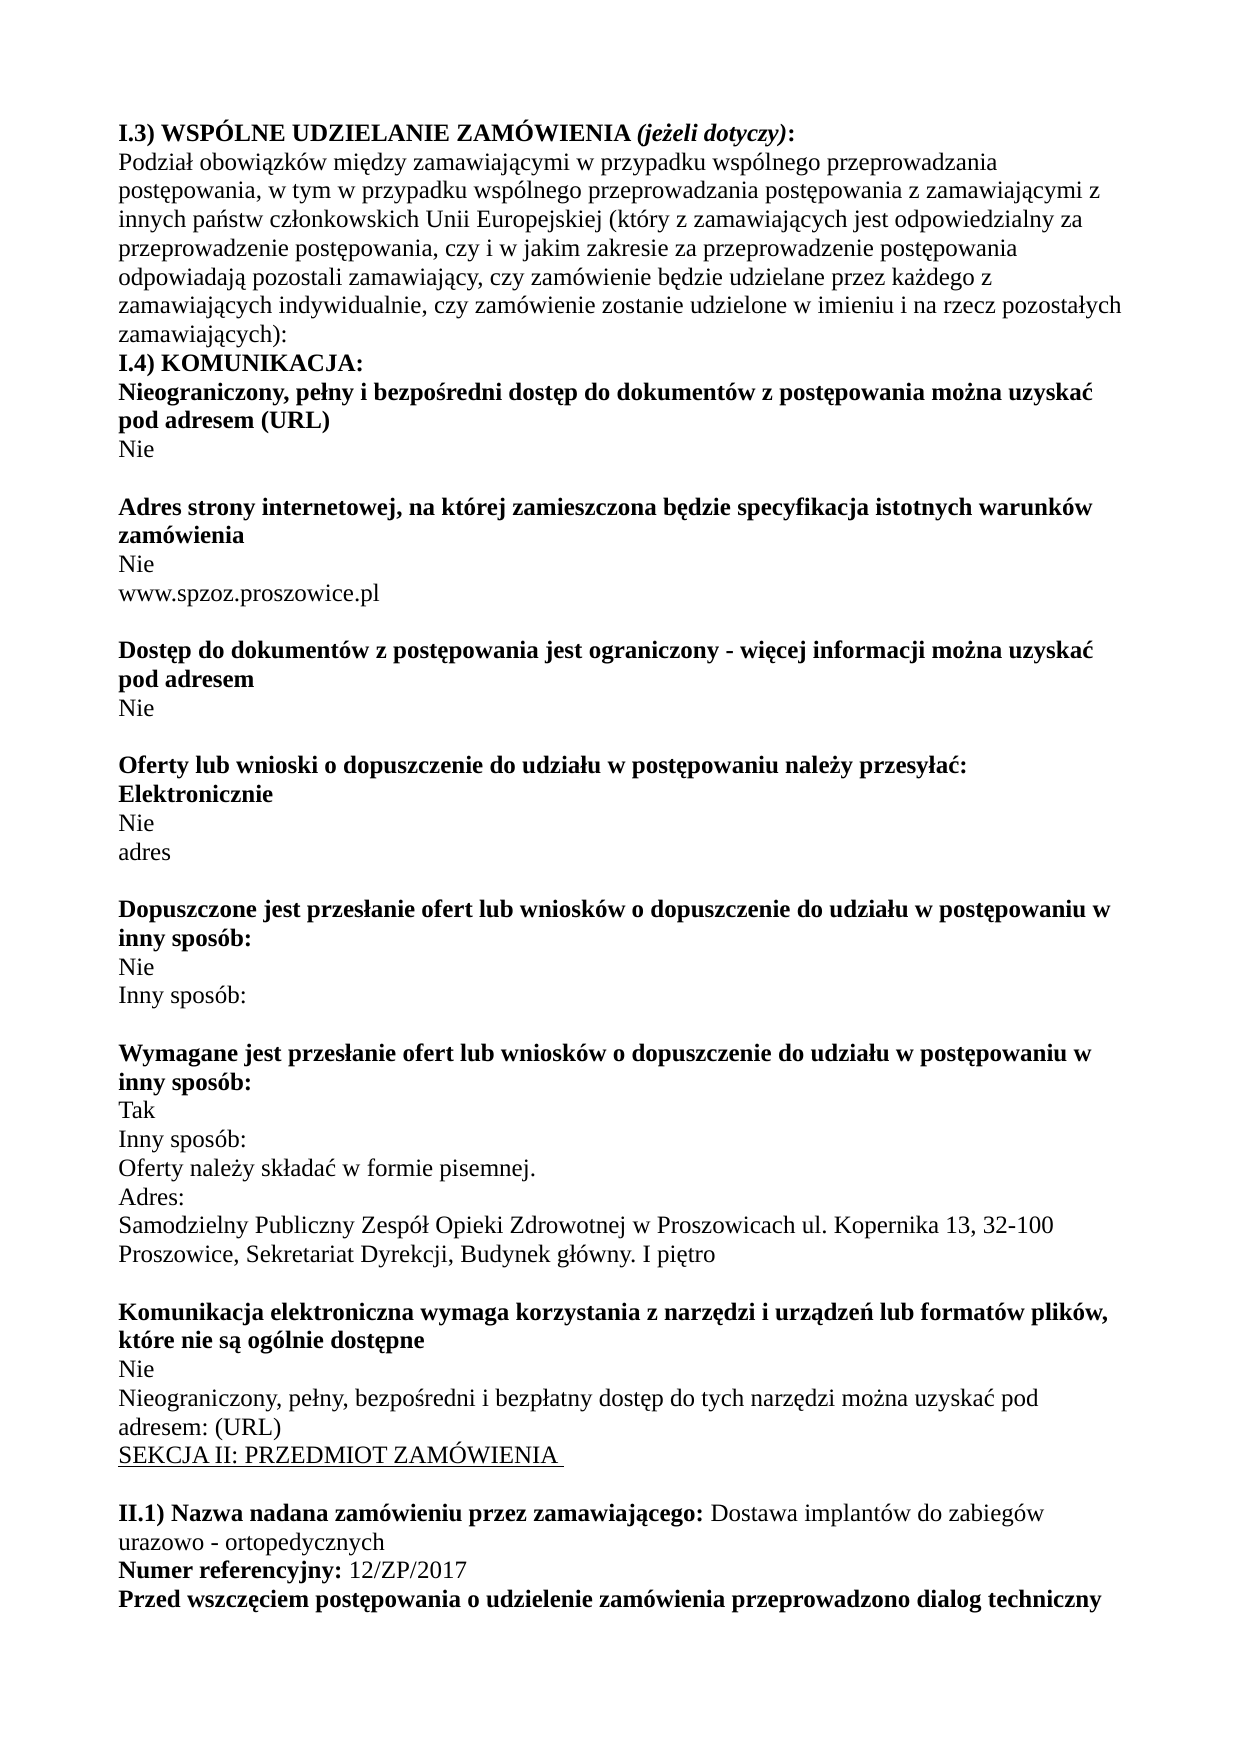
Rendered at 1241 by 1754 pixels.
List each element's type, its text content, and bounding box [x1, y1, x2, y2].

text Nie [118, 434, 1122, 463]
text Nie www.spzoz.proszowice.pl [118, 549, 1122, 607]
text II.1) Nazwa nadana zamówieniu przez zamawiającego: Dostawa implantów do zabiegów urazowo - ortopedycznych Numer referencyjny: 12/ZP/2017 Przed wszczęciem postępowania o udzielenie zamówienia przeprowadzono dialog techniczny [118, 1469, 1122, 1613]
text Dopuszczone jest przesłanie ofert lub wniosków o dopuszczenie do udziału w postępowaniu w inny sposób: Nie Inny sposób: Wymagane jest przesłanie ofert lub wniosków o dopuszczenie do udziału w postępowaniu w inny sposób: Tak Inny sposób: Oferty należy składać w formie pisemnej. Adres: Samodzielny Publiczny Zespół Opieki Zdrowotnej w Proszowicach ul. Kopernika 13, 32-100 Proszowice, Sekretariat Dyrekcji, Budynek główny. I piętro [118, 894, 1122, 1268]
text Komunikacja elektroniczna wymaga korzystania z narzędzi i urządzeń lub formatów plików, które nie są ogólnie dostępne [118, 1268, 1122, 1354]
text Dostęp do dokumentów z postępowania jest ograniczony - więcej informacji można uzyskać pod adresem [118, 607, 1122, 693]
text Adres strony internetowej, na której zamieszczona będzie specyfikacja istotnych warunków zamówienia [118, 463, 1122, 549]
text I.3) WSPÓLNE UDZIELANIE ZAMÓWIENIA (jeżeli dotyczy): [118, 118, 1122, 147]
text Nie [118, 693, 1122, 722]
text Podział obowiązków między zamawiającymi w przypadku wspólnego przeprowadzania postępowania, w tym w przypadku wspólnego przeprowadzania postępowania z zamawiającymi z innych państw członkowskich Unii Europejskiej (który z zamawiających jest odpowiedzialny za przeprowadzenie postępowania, czy i w jakim zakresie za przeprowadzenie postępowania odpowiadają pozostali zamawiający, czy zamówienie będzie udzielane przez każdego z zamawiających indywidualnie, czy zamówienie zostanie udzielone w imieniu i na rzecz pozostałych zamawiających): [118, 147, 1122, 348]
text Nie adres [118, 808, 1122, 866]
text Oferty lub wnioski o dopuszczenie do udziału w postępowaniu należy przesyłać: Elektronicznie [118, 722, 1122, 808]
text SEKCJA II: PRZEDMIOT ZAMÓWIENIA [118, 1441, 1122, 1469]
text Nie Nieograniczony, pełny, bezpośredni i bezpłatny dostęp do tych narzędzi można uzyskać pod adresem: (URL) [118, 1354, 1122, 1441]
text I.4) KOMUNIKACJA: Nieograniczony, pełny i bezpośredni dostęp do dokumentów z postępowania można uzyskać pod adresem (URL) [118, 348, 1122, 434]
